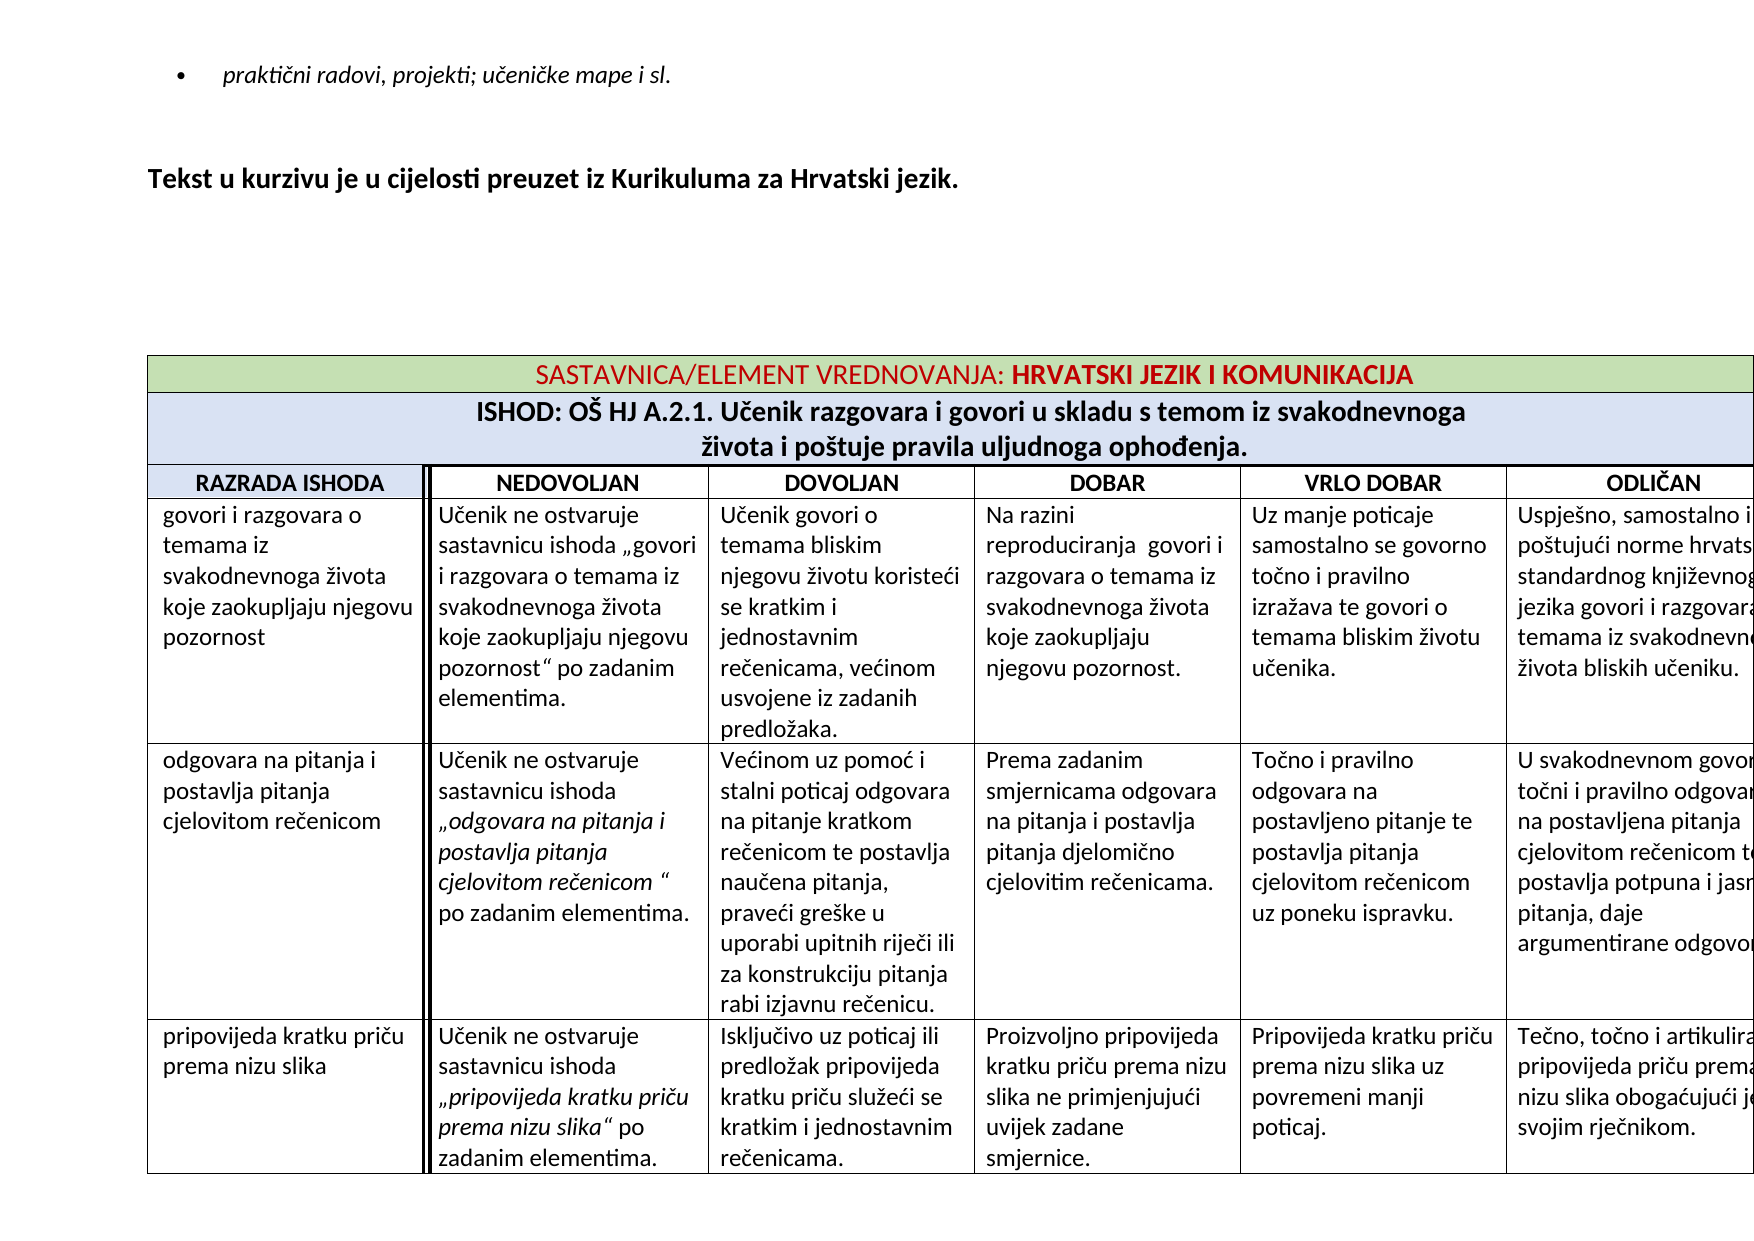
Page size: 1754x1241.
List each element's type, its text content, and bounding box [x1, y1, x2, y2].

table_cell Učenik ne ostvaruje sastavnicu ishoda „govori i razgovara o temama iz svakodnevnoga života koje zaokupljaju njegovu pozornost“ po zadanim elementima. [432, 499, 708, 743]
table_cell Tečno, točno i artikulirano pripovijeda priču prema nizu slika obogaćujući je svojim rječnikom. [1507, 1020, 1753, 1173]
table_cell Prema zadanim smjernicama odgovara na pitanja i postavlja pitanja djelomično cjelovitim rečenicama. [975, 744, 1240, 1019]
table_cell odgovara na pitanja i postavlja pitanja cjelovitom rečenicom [148, 744, 422, 1019]
table_cell Uz manje poticaje samostalno se govorno točno i pravilno izražava te govori o temama bliskim životu učenika. [1241, 499, 1506, 743]
table_cell DOVOLJAN [709, 467, 974, 497]
table_cell govori i razgovara o temama iz svakodnevnoga života koje zaokupljaju njegovu pozornost [148, 499, 422, 743]
table_cell NEDOVOLJAN [432, 467, 708, 497]
table_cell VRLO DOBAR [1241, 467, 1506, 497]
text Tekst u kurzivu je u cijelosti preuzet iz Kurikuluma za Hrvatski jezik. [148, 160, 1654, 196]
table_cell DOBAR [975, 467, 1240, 497]
table_cell Učenik govori o temama bliskim njegovu životu koristeći se kratkim i jednostavnim rečenicama, većinom usvojene iz zadanih predložaka. [709, 499, 974, 743]
table_cell Učenik ne ostvaruje sastavnicu ishoda „pripovijeda kratku priču prema nizu slika“ po zadanim elementima. [432, 1020, 708, 1173]
table_cell Isključivo uz poticaj ili predložak pripovijeda kratku priču služeći se kratkim i jednostavnim rečenicama. [709, 1020, 974, 1173]
table_cell Učenik ne ostvaruje sastavnicu ishoda „odgovara na pitanja i postavlja pitanja cjelovitom rečenicom “ po zadanim elementima. [432, 744, 708, 1019]
table_cell Točno i pravilno odgovara na postavljeno pitanje te postavlja pitanja cjelovitom rečenicom uz poneku ispravku. [1241, 744, 1506, 1019]
table_cell Proizvoljno pripovijeda kratku priču prema nizu slika ne primjenjujući uvijek zadane smjernice. [975, 1020, 1240, 1173]
table_cell U svakodnevnom govoru točni i pravilno odgovara na postavljena pitanja cjelovitom rečenicom te postavlja potpuna i jasna pitanja, daje argumentirane odgovore. [1507, 744, 1753, 1019]
table_cell ISHOD: OŠ HJ A.2.1. Učenik razgovara i govori u skladu s temom iz svakodnevnoga života i poštuje pravila uljudnoga ophođenja. [148, 393, 1753, 464]
table_cell Većinom uz pomoć i stalni poticaj odgovara na pitanje kratkom rečenicom te postavlja naučena pitanja, praveći greške u uporabi upitnih riječi ili za konstrukciju pitanja rabi izjavnu rečenicu. [709, 744, 974, 1019]
list praktični radovi, projekti; učeničke mape i sl. [148, 59, 1654, 90]
table_cell Uspješno, samostalno i poštujući norme hrvatskog standardnog književnog jezika govori i razgovara o temama iz svakodnevnog života bliskih učeniku. [1507, 499, 1753, 743]
table_header SASTAVNICA/ELEMENT VREDNOVANJA: HRVATSKI JEZIK I KOMUNIKACIJA [148, 356, 1753, 392]
table_cell ODLIČAN [1507, 467, 1753, 497]
table_cell RAZRADA ISHODA [148, 465, 422, 497]
table_cell Na razini reproduciranja govori i razgovara o temama iz svakodnevnoga života koje zaokupljaju njegovu pozornost. [975, 499, 1240, 743]
table_cell Pripovijeda kratku priču prema nizu slika uz povremeni manji poticaj. [1241, 1020, 1506, 1173]
table_cell pripovijeda kratku priču prema nizu slika [148, 1020, 422, 1173]
